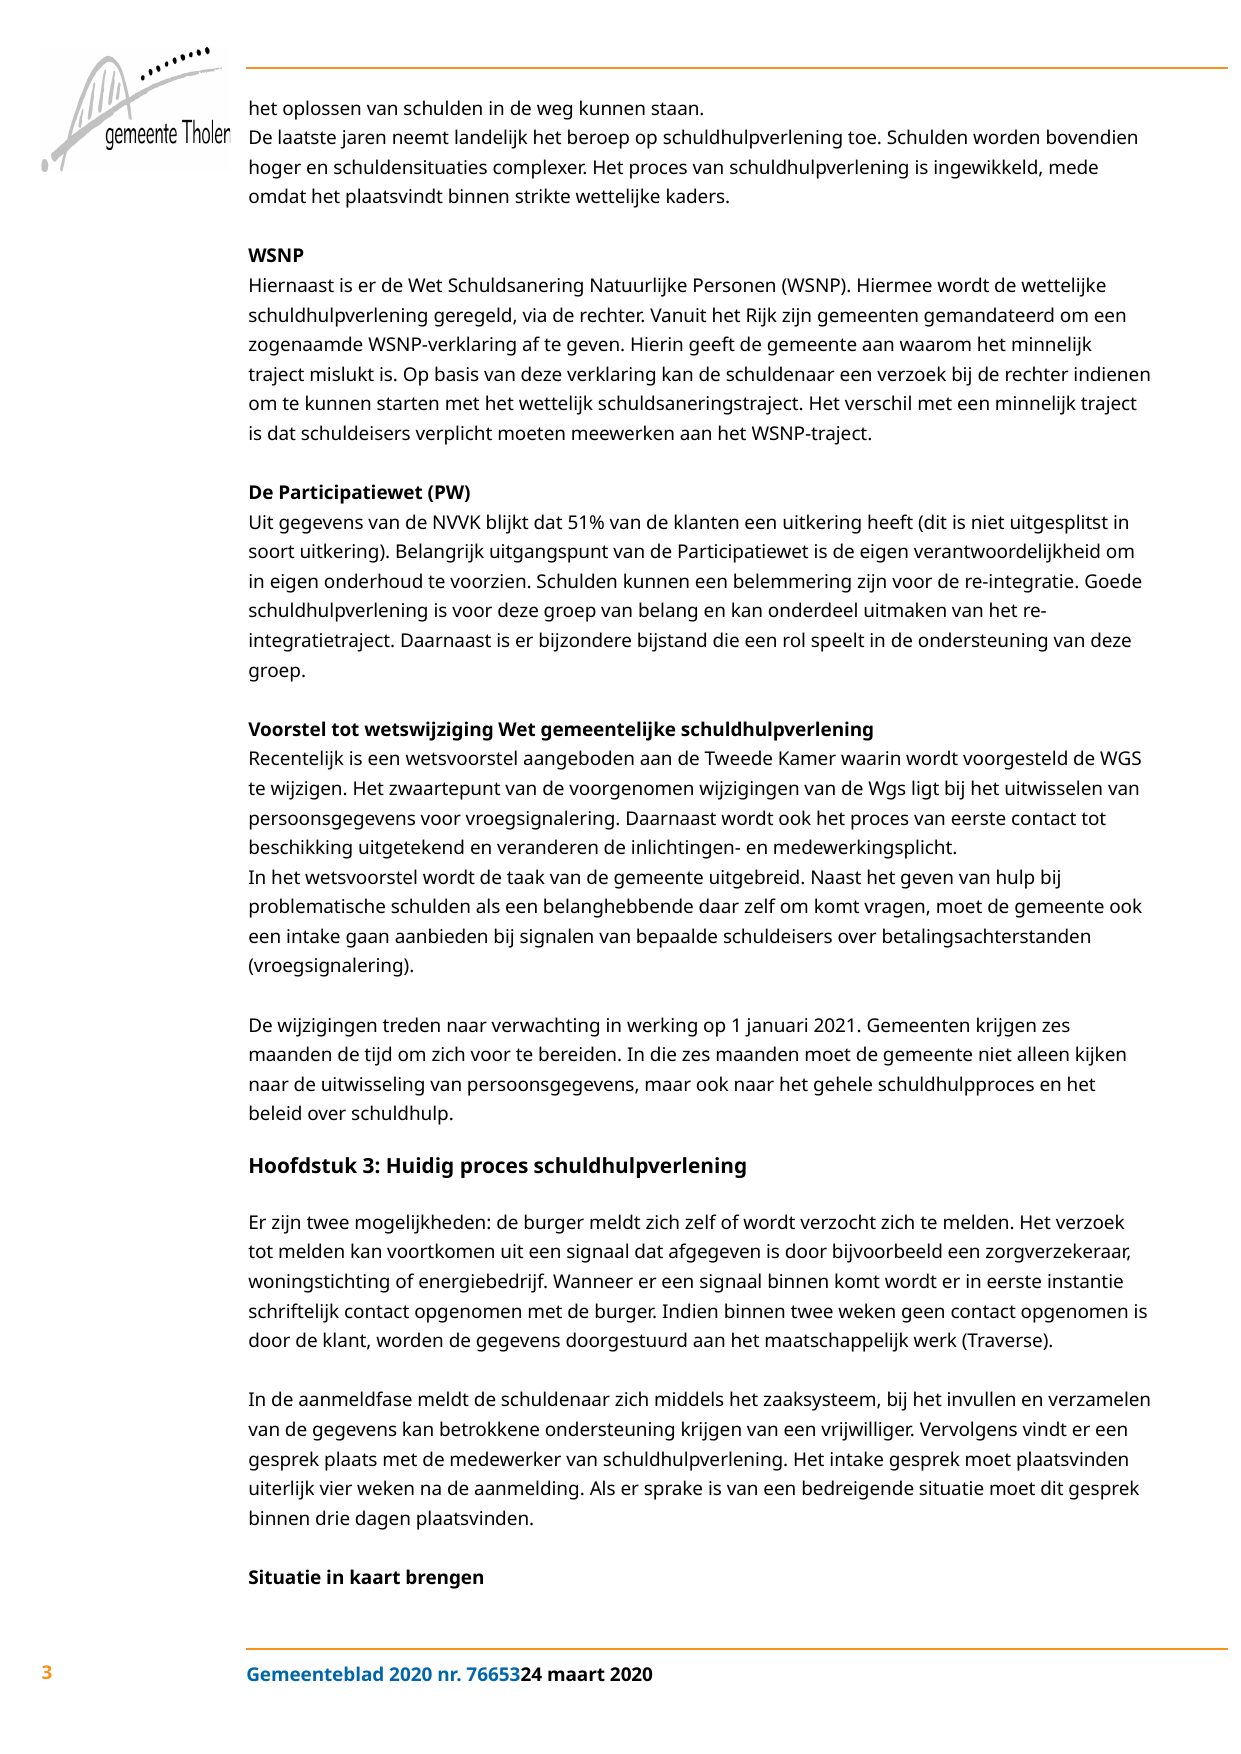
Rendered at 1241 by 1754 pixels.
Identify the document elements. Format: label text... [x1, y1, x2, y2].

text In het wetsvoorstel wordt de taak van de gemeente uitgebreid. Naast het geven van hulp bij problematische schulden als een belanghebbende daar zelf om komt vragen, moet de gemeente ook een intake gaan aanbieden bij signalen van bepaalde schuldeisers over betalingsachterstanden (vroegsignalering). [248, 864, 1152, 978]
picture [41, 47, 231, 172]
text Er zijn twee mogelijkheden: de burger meldt zich zelf of wordt verzocht zich te melden. Het verzoek tot melden kan voortkomen uit een signaal dat afgegeven is door bijvoorbeeld een zorgverzekeraar, woningstichting of energiebedrijf. Wanneer er een signaal binnen komt wordt er in eerste instantie schriftelijk contact opgenomen met de burger. Indien binnen twee weken geen contact opgenomen is door de klant, worden de gegevens doorgestuurd aan het maatschappelijk werk (Traverse). [248, 1209, 1152, 1353]
text Situatie in kaart brengen [248, 1564, 1152, 1590]
text Hoofdstuk 3: Huidig proces schuldhulpverlening [248, 1151, 1152, 1179]
text Uit gegevens van de NVVK blijkt dat 51% van de klanten een uitkering heeft (dit is niet uitgesplitst in soort uitkering). Belangrijk uitgangspunt van de Participatiewet is de eigen verantwoordelijkheid om in eigen onderhoud te voorzien. Schulden kunnen een belemmering zijn voor de re-integratie. Goede schuldhulpverlening is voor deze groep van belang en kan onderdeel uitmaken van het re-integratietraject. Daarnaast is er bijzondere bijstand die een rol speelt in de ondersteuning van deze groep. [248, 509, 1152, 683]
text WSNP [248, 243, 1152, 268]
text Recentelijk is een wetsvoorstel aangeboden aan de Tweede Kamer waarin wordt voorgesteld de WGS te wijzigen. Het zwaartepunt van de voorgenomen wijzigingen van de Wgs ligt bij het uitwisselen van persoonsgegevens voor vroegsignalering. Daarnaast wordt ook het proces van eerste contact tot beschikking uitgetekend en veranderen de inlichtingen- en medewerkingsplicht. [248, 746, 1152, 860]
text Voorstel tot wetswijziging Wet gemeentelijke schuldhulpverlening [248, 716, 1152, 742]
text De Participatiewet (PW) [248, 479, 1152, 505]
text In de aanmeldfase meldt de schuldenaar zich middels het zaaksysteem, bij het invullen en verzamelen van de gegevens kan betrokkene ondersteuning krijgen van een vrijwilliger. Vervolgens vindt er een gesprek plaats met de medewerker van schuldhulpverlening. Het intake gesprek moet plaatsvinden uiterlijk vier weken na de aanmelding. Als er sprake is van een bedreigende situatie moet dit gesprek binnen drie dagen plaatsvinden. [248, 1387, 1152, 1531]
text Hiernaast is er de Wet Schuldsanering Natuurlijke Personen (WSNP). Hiermee wordt de wettelijke schuldhulpverlening geregeld, via de rechter. Vanuit het Rijk zijn gemeenten gemandateerd om een zogenaamde WSNP-verklaring af te geven. Hierin geeft de gemeente aan waarom het minnelijk traject mislukt is. Op basis van deze verklaring kan de schuldenaar een verzoek bij de rechter indienen om te kunnen starten met het wettelijk schuldsaneringstraject. Het verschil met een minnelijk traject is dat schuldeisers verplicht moeten meewerken aan het WSNP-traject. [248, 272, 1152, 446]
text De laatste jaren neemt landelijk het beroep op schuldhulpverlening toe. Schulden worden bovendien hoger en schuldensituaties complexer. Het proces van schuldhulpverlening is ingewikkeld, mede omdat het plaatsvindt binnen strikte wettelijke kaders. [248, 124, 1152, 209]
text het oplossen van schulden in de weg kunnen staan. [248, 95, 1152, 121]
text De wijzigingen treden naar verwachting in werking op 1 januari 2021. Gemeenten krijgen zes maanden de tijd om zich voor te bereiden. In die zes maanden moet de gemeente niet alleen kijken naar de uitwisseling van persoonsgegevens, maar ook naar het gehele schuldhulpproces en het beleid over schuldhulp. [248, 1012, 1152, 1126]
